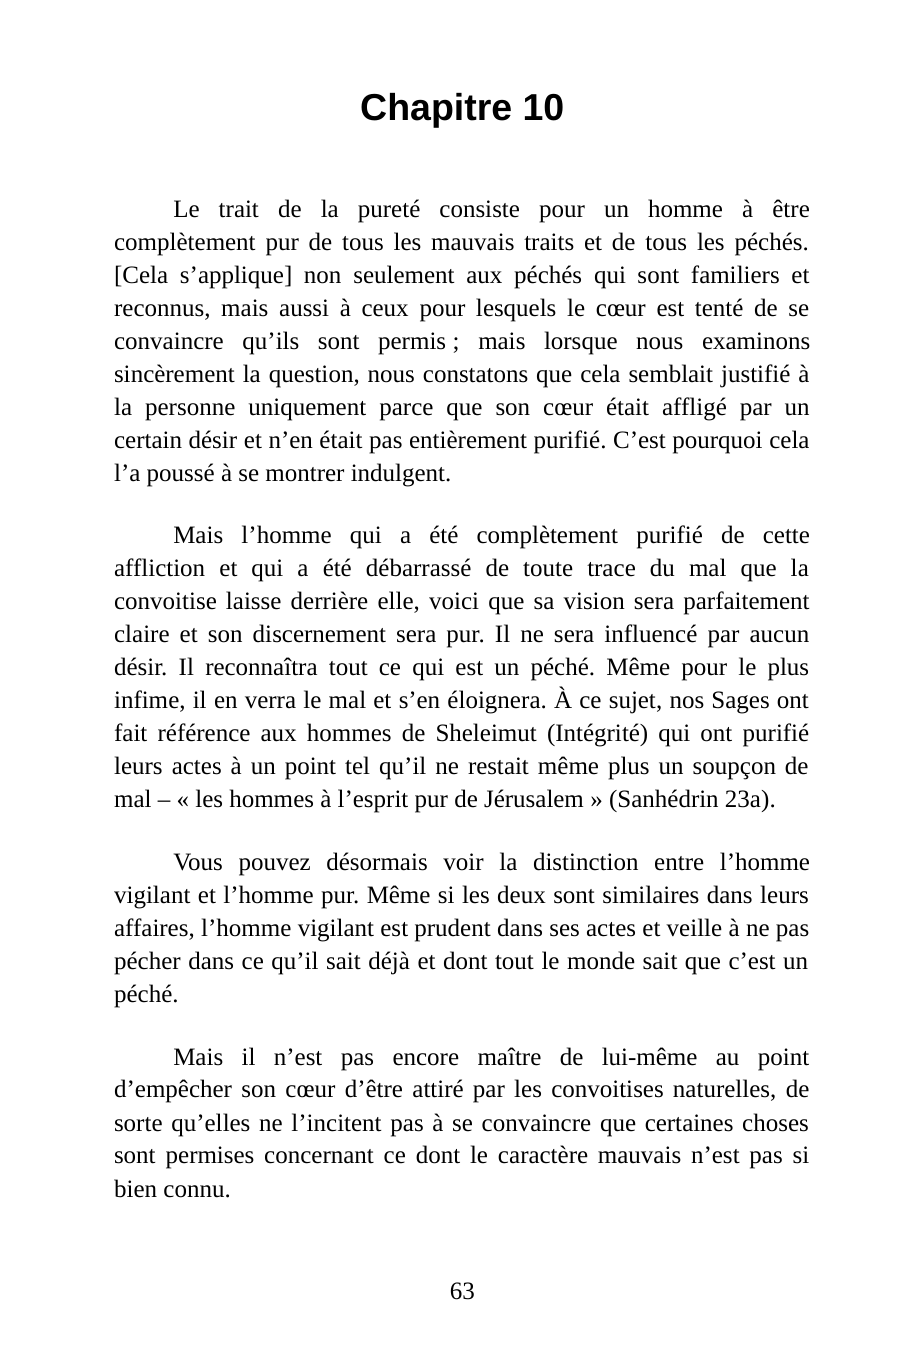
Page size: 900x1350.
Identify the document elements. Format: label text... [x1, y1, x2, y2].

subtitle Chapitre 10 [114, 85, 810, 128]
text Le trait de la pureté consiste pour un homme à être complètement pur de tous les mauvais traits et de tous les péchés. [Cela s’applique] non seulement aux péchés qui sont familiers et reconnus, mais aussi à ceux pour lesquels le cœur est tenté de se convaincre qu’ils sont permis ; mais lorsque nous examinons sincèrement la question, nous constatons que cela semblait justifié à la personne uniquement parce que son cœur était affligé par un certain désir et n’en était pas entièrement purifié. C’est pourquoi cela l’a poussé à se montrer indulgent. [114, 194, 810, 487]
text Mais l’homme qui a été complètement purifié de cette affliction et qui a été débarrassé de toute trace du mal que la convoitise laisse derrière elle, voici que sa vision sera parfaitement claire et son discernement sera pur. Il ne sera influencé par aucun désir. Il reconnaîtra tout ce qui est un péché. Même pour le plus infime, il en verra le mal et s’en éloignera. À ce sujet, nos Sages ont fait référence aux hommes de Sheleimut (Intégrité) qui ont purifié leurs actes à un point tel qu’il ne restait même plus un soupçon de mal – « les hommes à l’esprit pur de Jérusalem » (Sanhédrin 23a). [114, 520, 810, 813]
text Mais il n’est pas encore maître de lui-même au point d’empêcher son cœur d’être attiré par les convoitises naturelles, de sorte qu’elles ne l’incitent pas à se convaincre que certaines choses sont permises concernant ce dont le caractère mauvais n’est pas si bien connu. [114, 1042, 810, 1202]
text Vous pouvez désormais voir la distinction entre l’homme vigilant et l’homme pur. Même si les deux sont similaires dans leurs affaires, l’homme vigilant est prudent dans ses actes et veille à ne pas pécher dans ce qu’il sait déjà et dont tout le monde sait que c’est un péché. [114, 847, 810, 1008]
